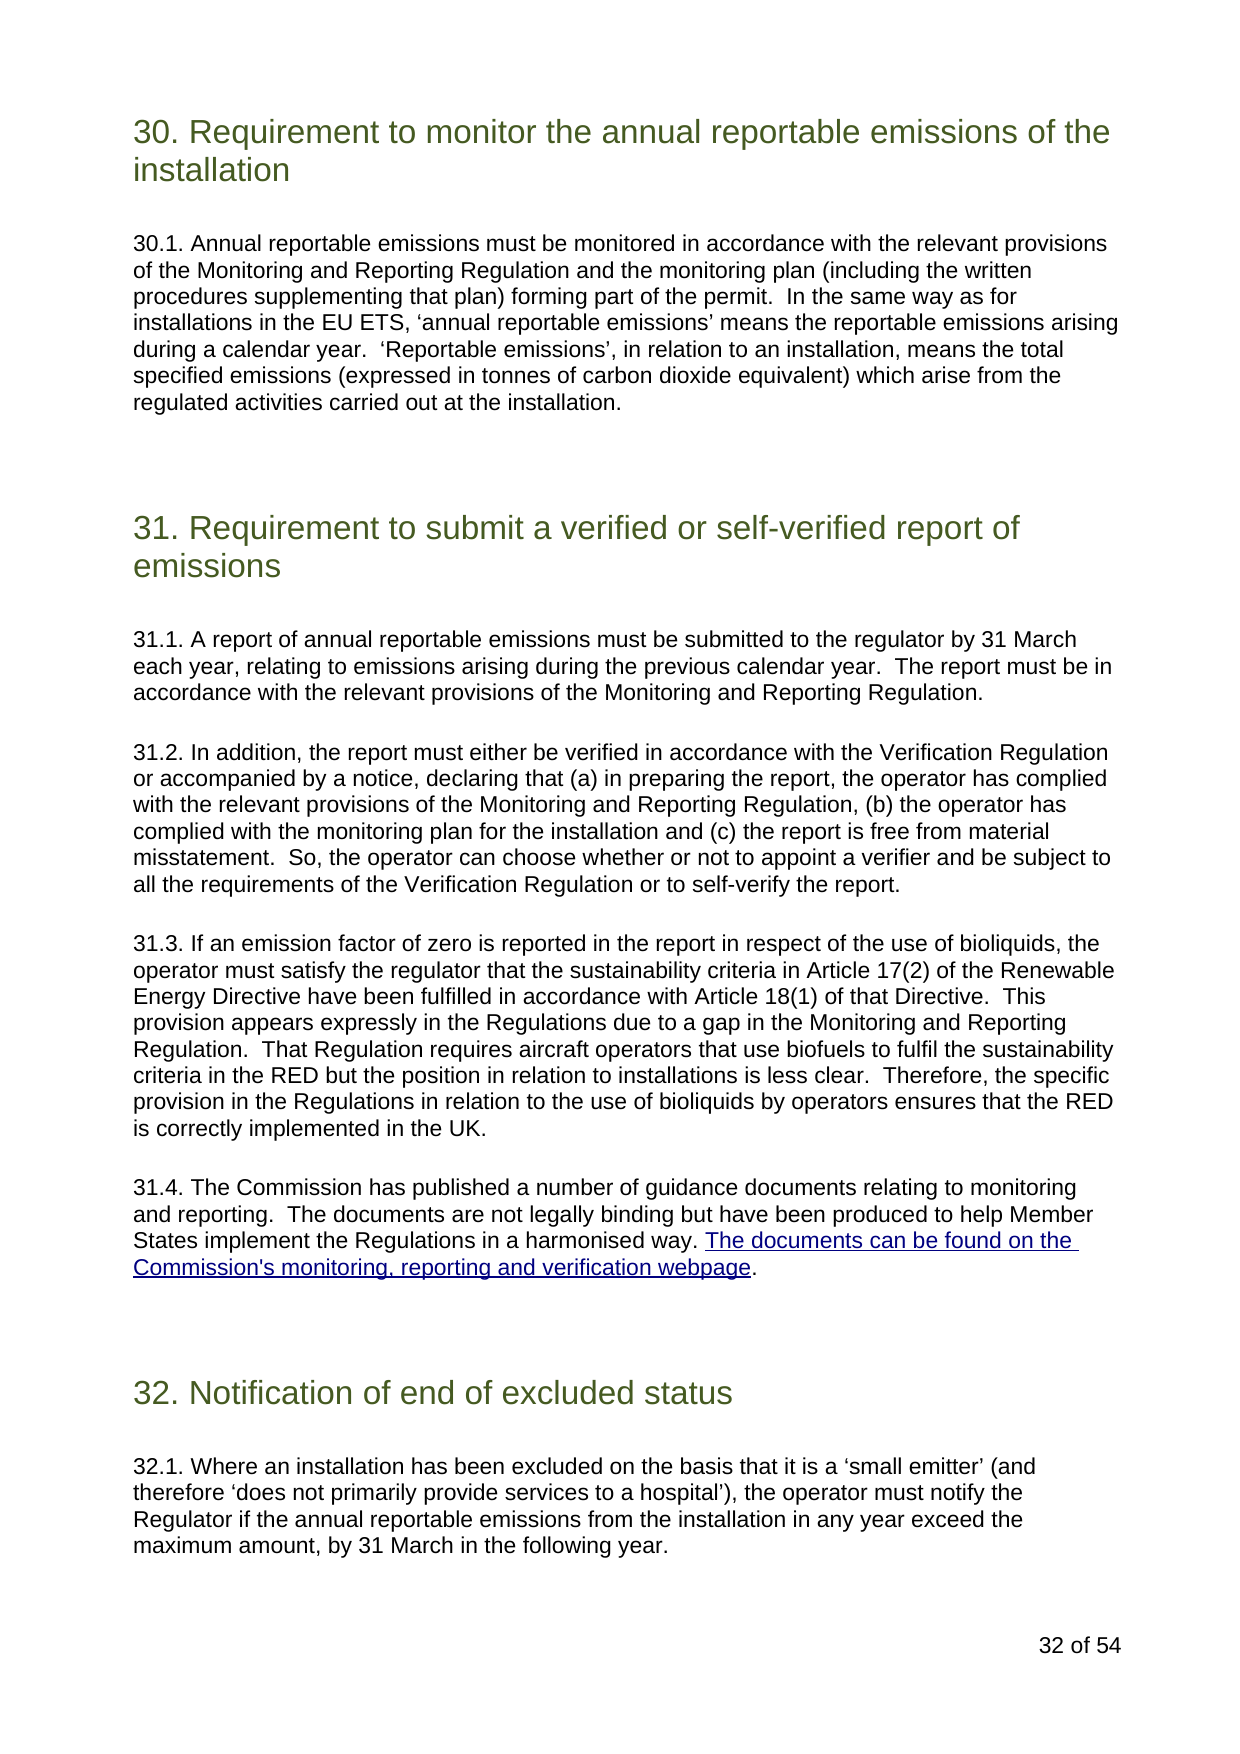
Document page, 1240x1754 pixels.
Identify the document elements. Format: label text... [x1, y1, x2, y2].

list If an emission factor of zero is reported in the report in respect of the use of bioliquids, the operator must satisfy the regulator that the sustainability criteria in Article 17(2) of the Renewable Energy Directive have been fulfilled in accordance with Article 18(1) of that Directive. This provision appears expressly in the Regulations due to a gap in the Monitoring and Reporting Regulation. That Regulation requires aircraft operators that use biofuels to fulfil the sustainability criteria in the RED but the position in relation to installations is less clear. Therefore, the specific provision in the Regulations in relation to the use of bioliquids by operators ensures that the RED is correctly implemented in the UK. [133, 930, 1121, 1141]
subtitle Requirement to monitor the annual reportable emissions of the installation [133, 112, 1121, 189]
subtitle Notification of end of excluded status [133, 1373, 1121, 1411]
list The Commission has published a number of guidance documents relating to monitoring and reporting. The documents are not legally binding but have been produced to help Member States implement the Regulations in a harmonised way. The documents can be found on the Commission's monitoring, reporting and verification webpage. [133, 1174, 1121, 1280]
subtitle Requirement to submit a verified or self-verified report of emissions [133, 508, 1121, 585]
list Where an installation has been excluded on the basis that it is a ‘small emitter’ (and therefore ‘does not primarily provide services to a hospital’), the operator must notify the Regulator if the annual reportable emissions from the installation in any year exceed the maximum amount, by 31 March in the following year. [133, 1453, 1121, 1558]
list In addition, the report must either be verified in accordance with the Verification Regulation or accompanied by a notice, declaring that (a) in preparing the report, the operator has complied with the relevant provisions of the Monitoring and Reporting Regulation, (b) the operator has complied with the monitoring plan for the installation and (c) the report is free from material misstatement. So, the operator can choose whether or not to appoint a verifier and be subject to all the requirements of the Verification Regulation or to self-verify the report. [133, 739, 1121, 897]
list Annual reportable emissions must be monitored in accordance with the relevant provisions of the Monitoring and Reporting Regulation and the monitoring plan (including the written procedures supplementing that plan) forming part of the permit. In the same way as for installations in the EU ETS, ‘annual reportable emissions’ means the reportable emissions arising during a calendar year. ‘Reportable emissions’, in relation to an installation, means the total specified emissions (expressed in tonnes of carbon dioxide equivalent) which arise from the regulated activities carried out at the installation. [133, 230, 1121, 415]
list A report of annual reportable emissions must be submitted to the regulator by 31 March each year, relating to emissions arising during the previous calendar year. The report must be in accordance with the relevant provisions of the Monitoring and Reporting Regulation. [133, 626, 1121, 705]
